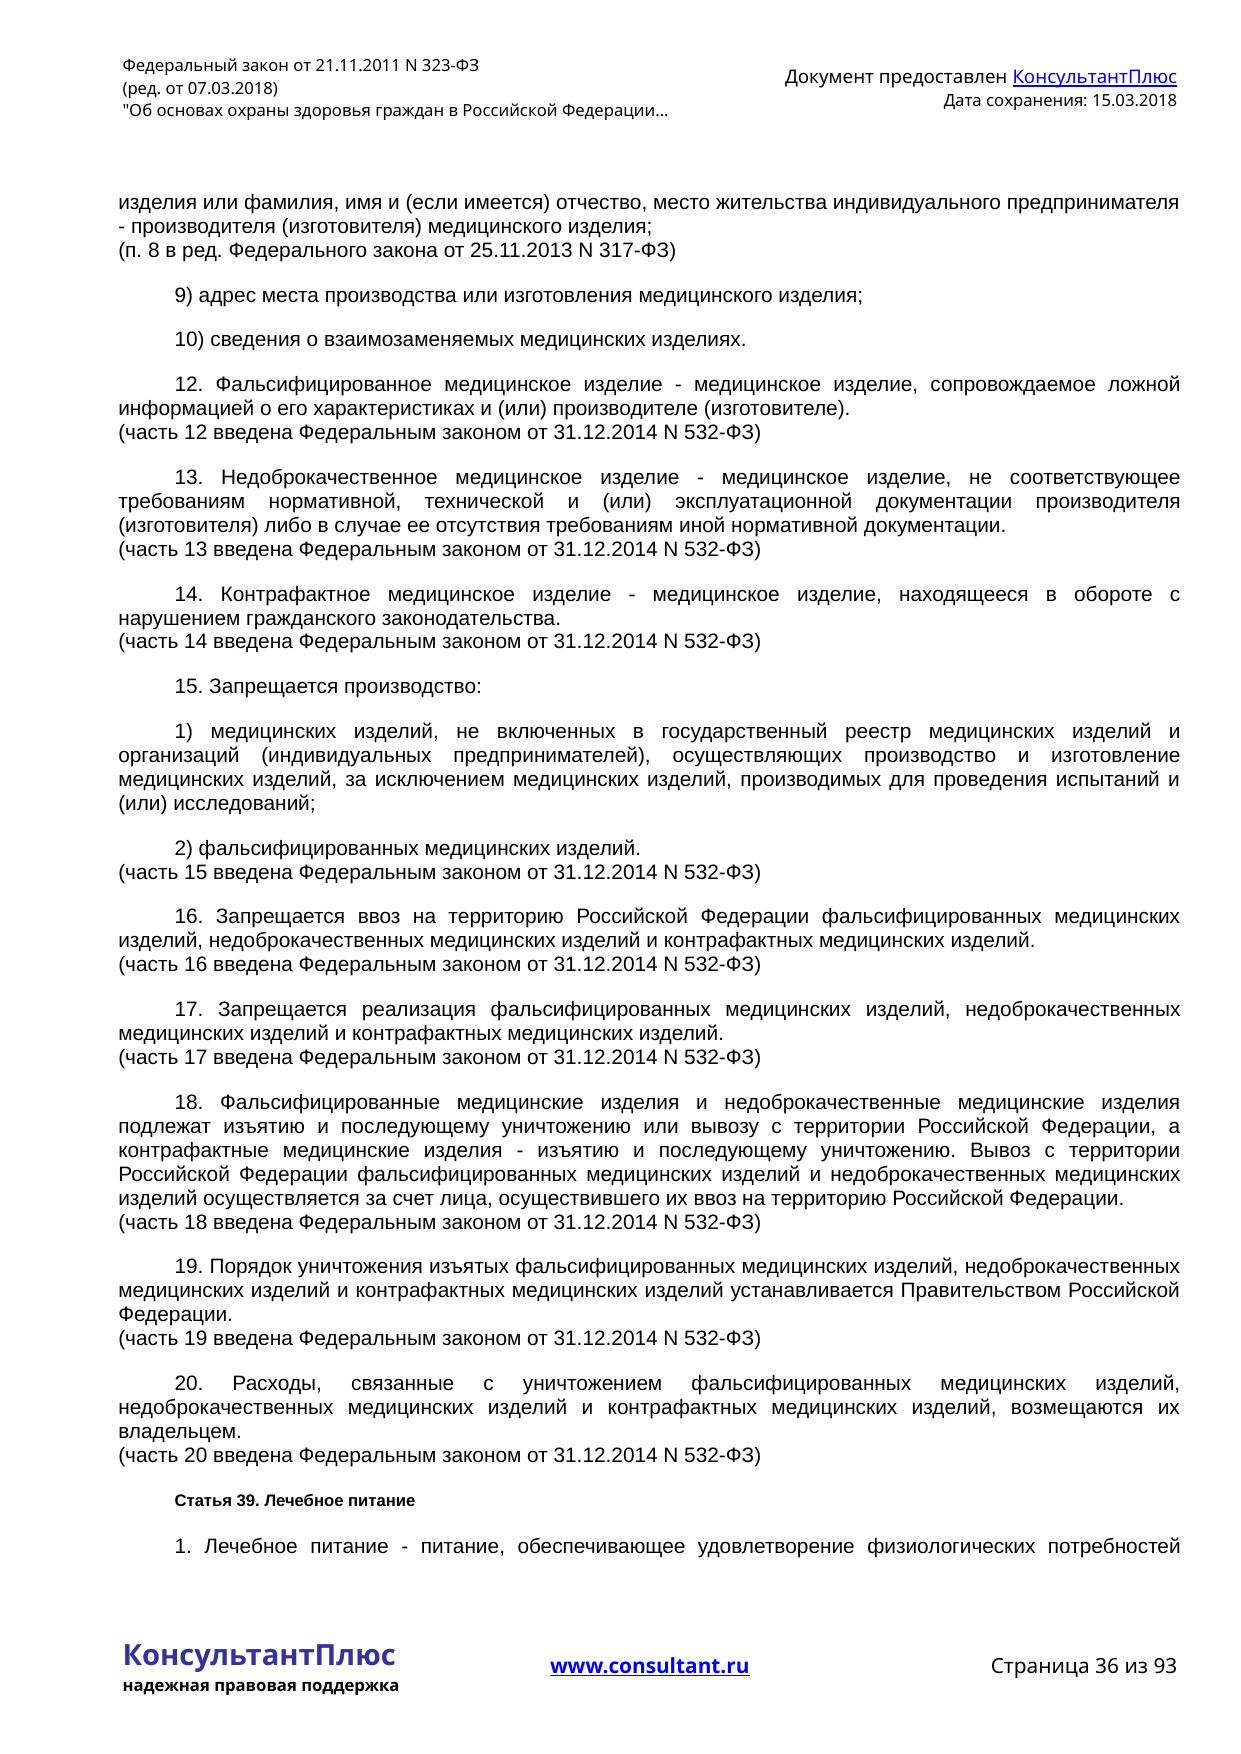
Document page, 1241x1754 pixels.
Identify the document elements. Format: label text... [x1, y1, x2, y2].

text 20. Расходы, связанные с уничтожением фальсифицированных медицинских изделий, недоброкачественных медицинских изделий и контрафактных медицинских изделий, возмещаются их владельцем. [118, 1371, 1181, 1443]
text (часть 16 введена Федеральным законом от 31.12.2014 N 532-ФЗ) [118, 952, 1181, 976]
text 17. Запрещается реализация фальсифицированных медицинских изделий, недоброкачественных медицинских изделий и контрафактных медицинских изделий. [118, 997, 1181, 1045]
text (часть 15 введена Федеральным законом от 31.12.2014 N 532-ФЗ) [118, 859, 1181, 883]
text 2) фальсифицированных медицинских изделий. [118, 836, 1181, 859]
text 13. Недоброкачественное медицинское изделие - медицинское изделие, не соответствующее требованиям нормативной, технической и (или) эксплуатационной документации производителя (изготовителя) либо в случае ее отсутствия требованиям иной нормативной документации. [118, 465, 1181, 537]
text 9) адрес места производства или изготовления медицинского изделия; [118, 282, 1181, 306]
text (часть 14 введена Федеральным законом от 31.12.2014 N 532-ФЗ) [118, 629, 1181, 653]
text 18. Фальсифицированные медицинские изделия и недоброкачественные медицинские изделия подлежат изъятию и последующему уничтожению или вывозу с территории Российской Федерации, а контрафактные медицинские изделия - изъятию и последующему уничтожению. Вывоз с территории Российской Федерации фальсифицированных медицинских изделий и недоброкачественных медицинских изделий осуществляется за счет лица, осуществившего их ввоз на территорию Российской Федерации. [118, 1090, 1181, 1209]
text 14. Контрафактное медицинское изделие - медицинское изделие, находящееся в обороте с нарушением гражданского законодательства. [118, 581, 1181, 629]
text (часть 18 введена Федеральным законом от 31.12.2014 N 532-ФЗ) [118, 1209, 1181, 1233]
text (п. 8 в ред. Федерального закона от 25.11.2013 N 317-ФЗ) [118, 238, 1181, 262]
text 1. Лечебное питание - питание, обеспечивающее удовлетворение физиологических потребностей [118, 1534, 1181, 1558]
text (часть 17 введена Федеральным законом от 31.12.2014 N 532-ФЗ) [118, 1045, 1181, 1069]
text 16. Запрещается ввоз на территорию Российской Федерации фальсифицированных медицинских изделий, недоброкачественных медицинских изделий и контрафактных медицинских изделий. [118, 904, 1181, 952]
text изделия или фамилия, имя и (если имеется) отчество, место жительства индивидуального предпринимателя - производителя (изготовителя) медицинского изделия; [118, 190, 1181, 238]
text 12. Фальсифицированное медицинское изделие - медицинское изделие, сопровождаемое ложной информацией о его характеристиках и (или) производителе (изготовителе). [118, 372, 1181, 420]
text (часть 20 введена Федеральным законом от 31.12.2014 N 532-ФЗ) [118, 1443, 1181, 1467]
text (часть 12 введена Федеральным законом от 31.12.2014 N 532-ФЗ) [118, 420, 1181, 444]
text 19. Порядок уничтожения изъятых фальсифицированных медицинских изделий, недоброкачественных медицинских изделий и контрафактных медицинских изделий устанавливается Правительством Российской Федерации. [118, 1254, 1181, 1326]
text 1) медицинских изделий, не включенных в государственный реестр медицинских изделий и организаций (индивидуальных предпринимателей), осуществляющих производство и изготовление медицинских изделий, за исключением медицинских изделий, производимых для проведения испытаний и (или) исследований; [118, 719, 1181, 815]
text (часть 19 введена Федеральным законом от 31.12.2014 N 532-ФЗ) [118, 1326, 1181, 1350]
text (часть 13 введена Федеральным законом от 31.12.2014 N 532-ФЗ) [118, 537, 1181, 561]
title Статья 39. Лечебное питание [118, 1491, 1181, 1510]
text 15. Запрещается производство: [118, 674, 1181, 698]
text 10) сведения о взаимозаменяемых медицинских изделиях. [118, 327, 1181, 351]
